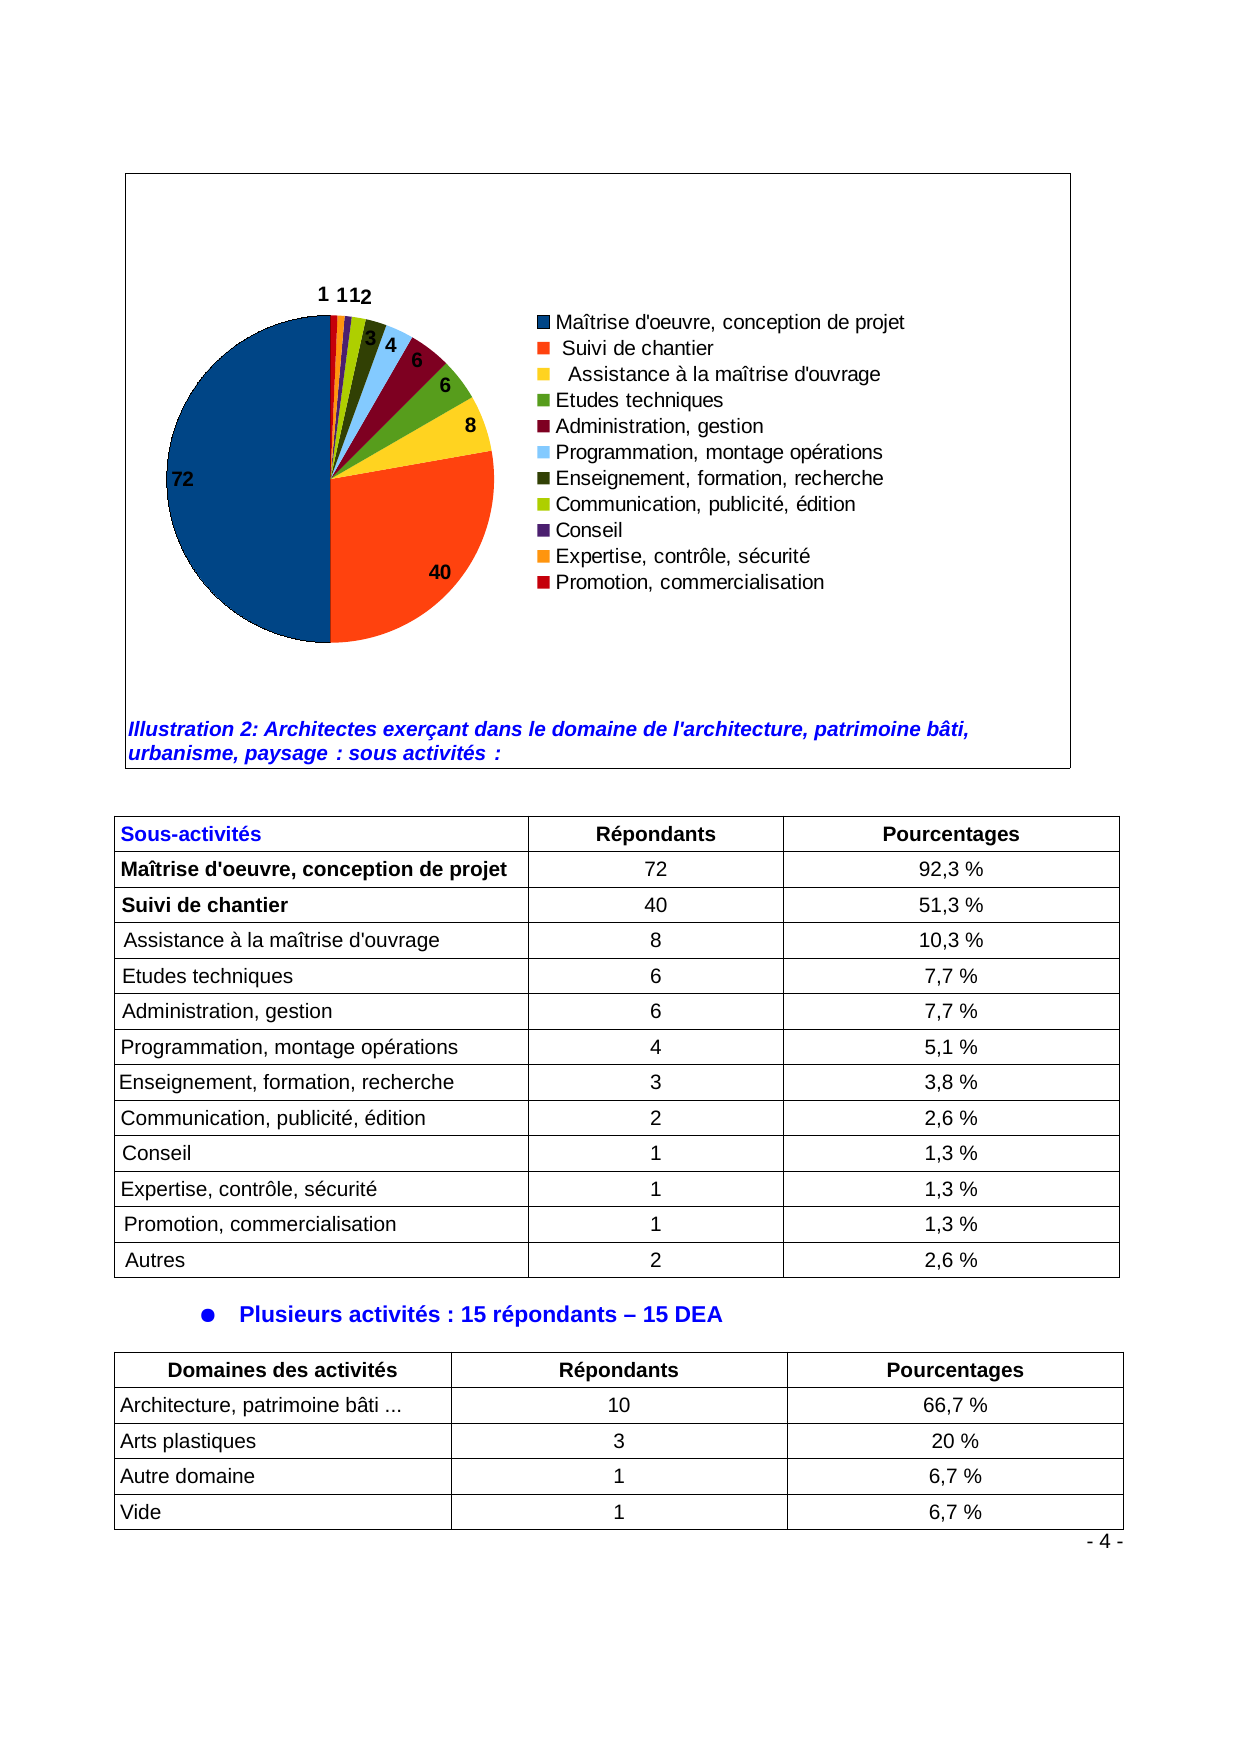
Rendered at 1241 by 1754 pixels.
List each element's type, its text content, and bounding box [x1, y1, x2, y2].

table_cell 2 [529, 1101, 783, 1135]
table_cell 2 [529, 1243, 783, 1277]
table_cell 1 [452, 1495, 787, 1529]
table_cell Autre domaine [115, 1459, 451, 1494]
table_cell 5,1 % [784, 1030, 1119, 1064]
text - 4 - [198, 1530, 1123, 1553]
table_header Sous-activités [115, 817, 528, 851]
table_cell 2,6 % [784, 1243, 1119, 1277]
table_cell 1,3 % [784, 1207, 1119, 1242]
table_header Pourcentages [784, 817, 1119, 851]
table_header Répondants [452, 1353, 787, 1387]
table_cell Administration, gestion [115, 994, 528, 1029]
table_cell Communication, publicité, édition [115, 1101, 528, 1135]
table_cell 8 [529, 923, 783, 958]
table_cell 3 [529, 1065, 783, 1100]
table_cell Assistance à la maîtrise d'ouvrage [115, 923, 528, 958]
table_cell 20 % [788, 1424, 1123, 1458]
table_cell Maîtrise d'oeuvre, conception de projet [115, 852, 528, 887]
table_cell 72 [529, 852, 783, 887]
table_header Domaines des activités [115, 1353, 451, 1387]
table_cell 10 [452, 1388, 787, 1423]
table_cell 7,7 % [784, 994, 1119, 1029]
table_cell Suivi de chantier [115, 888, 528, 922]
table_cell Arts plastiques [115, 1424, 451, 1458]
table_cell Programmation, montage opérations [115, 1030, 528, 1064]
text Illustration 2: Architectes exerçant dans le domaine de l'architecture, patrimoine bâti, urbanisme, paysage : sous activités : [128, 717, 1067, 764]
table_cell 40 [529, 888, 783, 922]
table_cell 66,7 % [788, 1388, 1123, 1423]
table_cell 3,8 % [784, 1065, 1119, 1100]
table_cell 92,3 % [784, 852, 1119, 887]
table_cell 1 [452, 1459, 787, 1494]
table_cell 6,7 % [788, 1495, 1123, 1529]
table_cell 1,3 % [784, 1172, 1119, 1206]
table_header Pourcentages [788, 1353, 1123, 1387]
table_cell 10,3 % [784, 923, 1119, 958]
table_cell Conseil [115, 1136, 528, 1171]
table_cell Etudes techniques [115, 959, 528, 993]
table_cell 7,7 % [784, 959, 1119, 993]
table_cell 51,3 % [784, 888, 1119, 922]
table_cell Autres [115, 1243, 528, 1277]
table_cell Enseignement, formation, recherche [115, 1065, 528, 1100]
table_cell 1 [529, 1172, 783, 1206]
table_cell Architecture, patrimoine bâti ... [115, 1388, 451, 1423]
table_cell 1 [529, 1207, 783, 1242]
list Plusieurs activités : 15 répondants – 15 DEA [198, 1301, 1123, 1328]
table_cell Vide [115, 1495, 451, 1529]
table_cell Expertise, contrôle, sécurité [115, 1172, 528, 1206]
table_header Répondants [529, 817, 783, 851]
table_cell 2,6 % [784, 1101, 1119, 1135]
table_cell 1,3 % [784, 1136, 1119, 1171]
table_cell 6 [529, 959, 783, 993]
table_cell 4 [529, 1030, 783, 1064]
table_cell 3 [452, 1424, 787, 1458]
table_cell 6 [529, 994, 783, 1029]
table_cell Promotion, commercialisation [115, 1207, 528, 1242]
table_cell 1 [529, 1136, 783, 1171]
table_cell 6,7 % [788, 1459, 1123, 1494]
